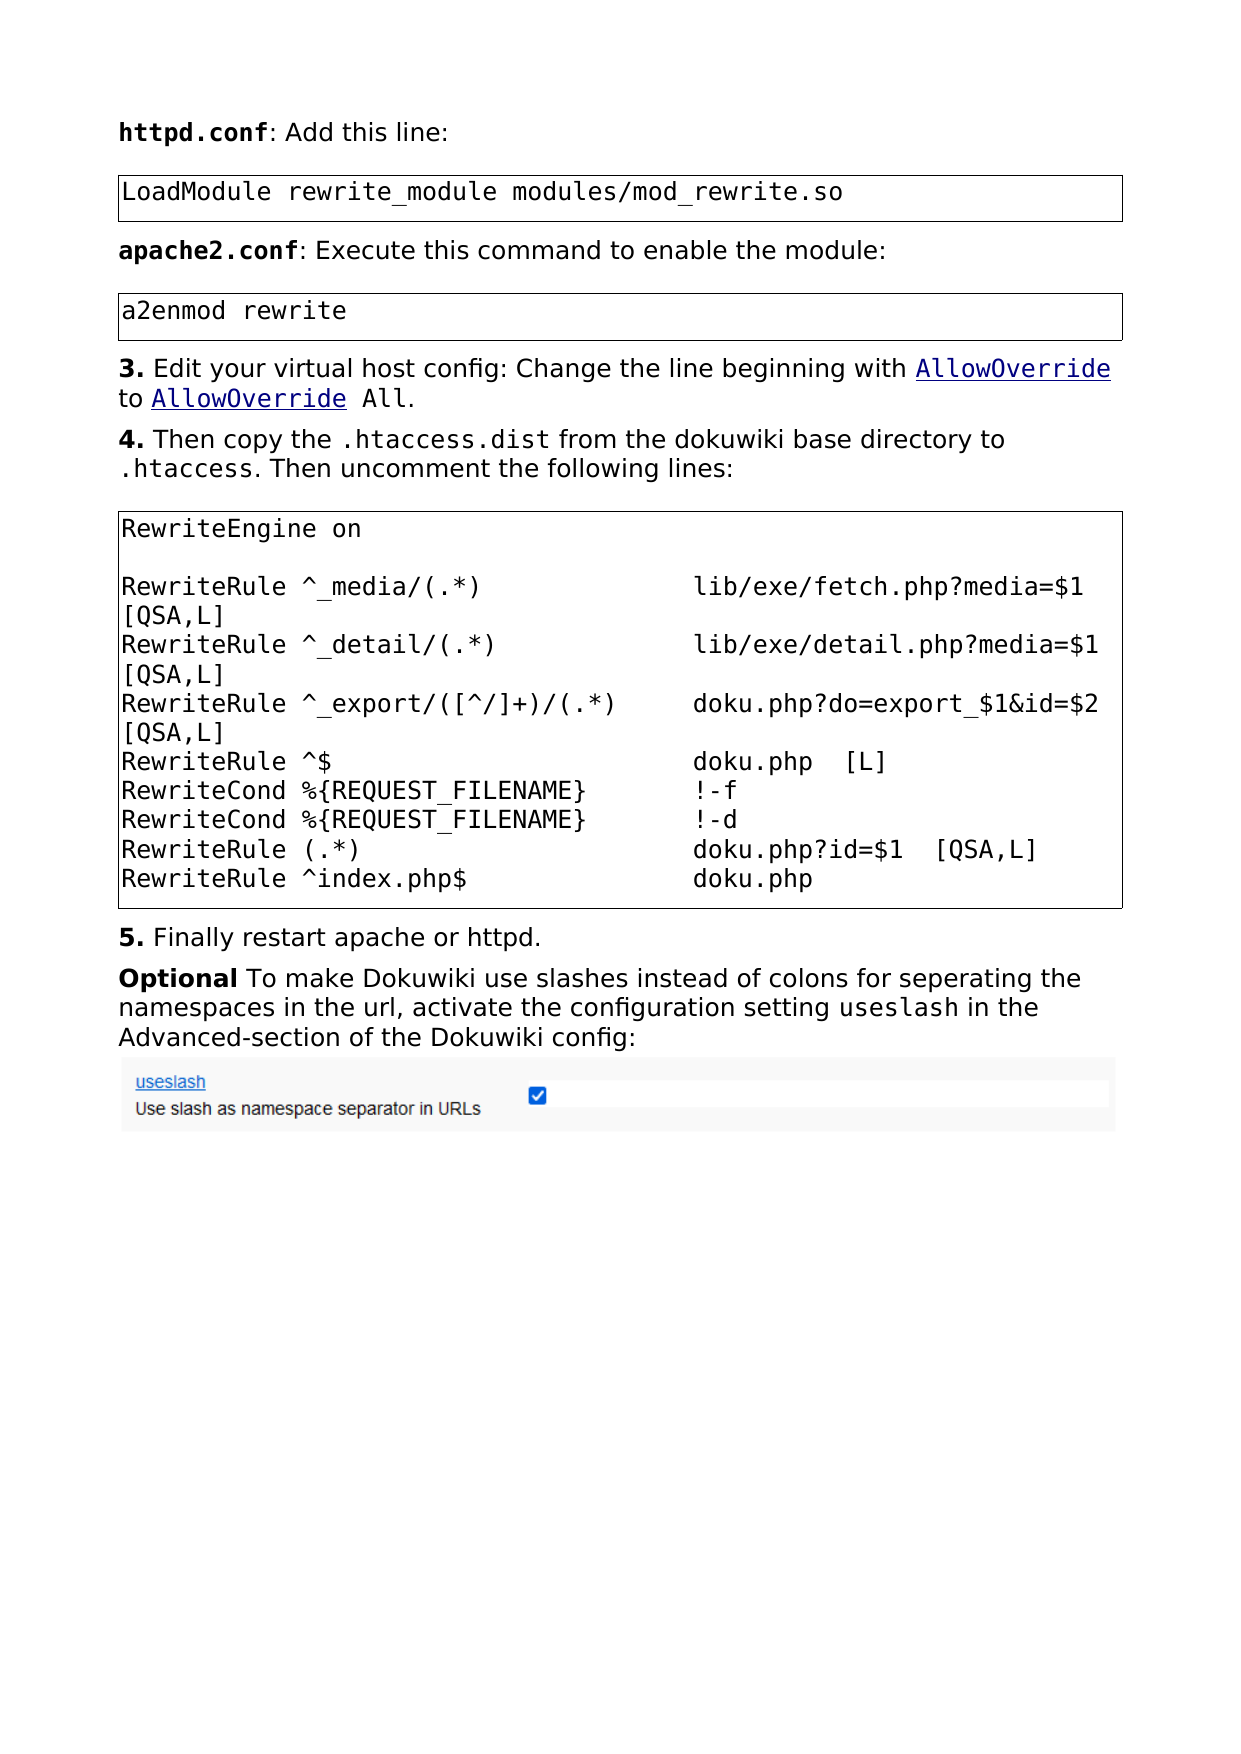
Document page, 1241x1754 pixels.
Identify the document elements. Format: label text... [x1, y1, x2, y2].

table_header RewriteEngine on RewriteRule ^_media/(.*) lib/exe/fetch.php?media=$1 [QSA,L] RewriteRule ^_detail/(.*) lib/exe/detail.php?media=$1 [QSA,L] RewriteRule ^_export/([^/]+)/(.*) doku.php?do=export_$1&id=$2 [QSA,L] RewriteRule ^$ doku.php [L] RewriteCond %{REQUEST_FILENAME} !-f RewriteCond %{REQUEST_FILENAME} !-d RewriteRule (.*) doku.php?id=$1 [QSA,L] RewriteRule ^index.php$ doku.php [119, 512, 1122, 908]
text Optional To make Dokuwiki use slashes instead of colons for seperating the namespaces in the url, activate the configuration setting useslash in the Advanced-section of the Dokuwiki config: [118, 964, 1122, 1052]
text 5. Finally restart apache or httpd. [118, 923, 1122, 952]
picture [118, 1052, 1123, 1138]
table_header a2enmod rewrite [119, 294, 1122, 340]
text apache2.conf: Execute this command to enable the module: [118, 236, 1122, 266]
table_header LoadModule rewrite_module modules/mod_rewrite.so [119, 176, 1122, 221]
text 4. Then copy the .htaccess.dist from the dokuwiki base directory to .htaccess. Then uncomment the following lines: [118, 425, 1122, 484]
text 3. Edit your virtual host config: Change the line beginning with AllowOverride to AllowOverride All. [118, 354, 1122, 413]
text httpd.conf: Add this line: [118, 118, 1122, 147]
